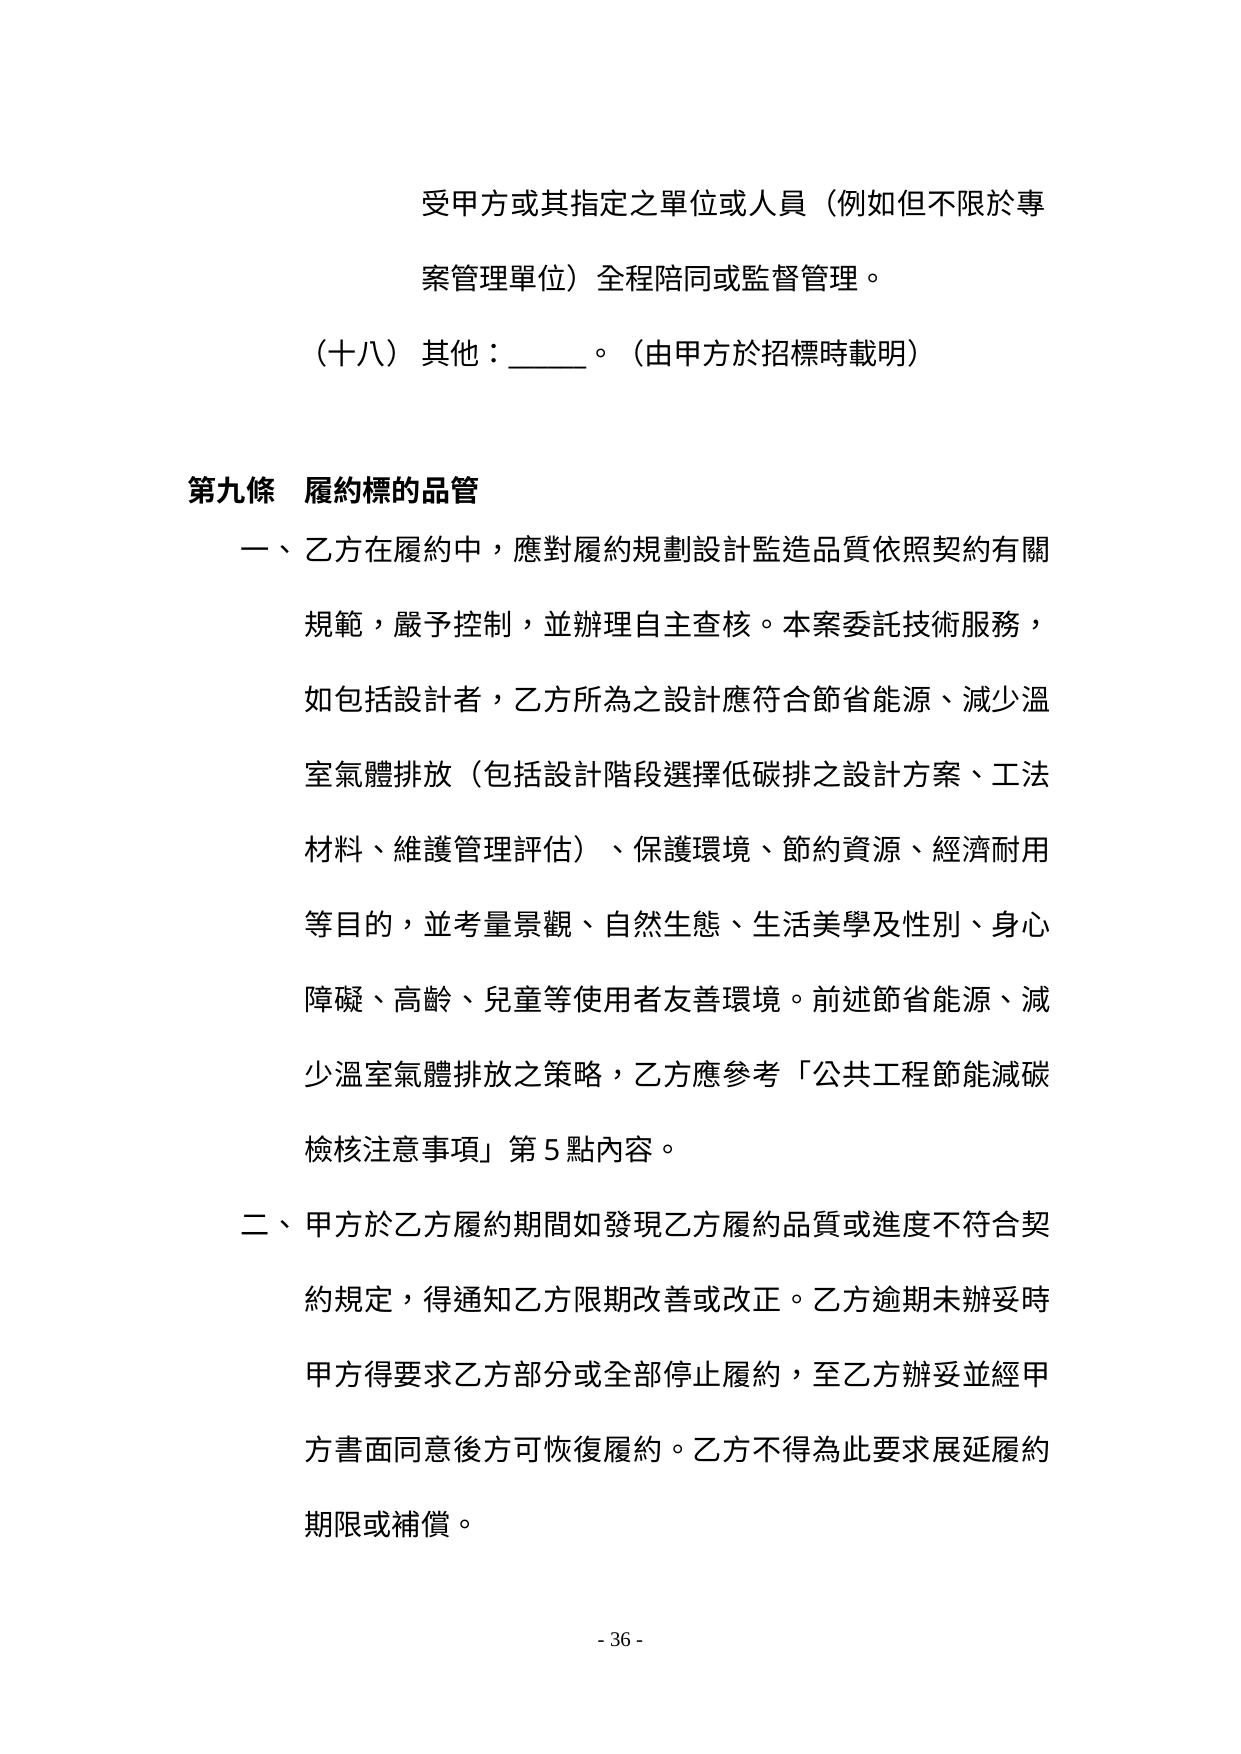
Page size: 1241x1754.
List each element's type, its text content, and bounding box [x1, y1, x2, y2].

list 乙方在履約中，應對履約規劃設計監造品質依照契約有關規範，嚴予控制，並辦理自主查核。本案委託技術服務，如包括設計者，乙方所為之設計應符合節省能源、減少溫室氣體排放（包括設計階段選擇低碳排之設計方案、工法、材料、維護管理評估）、保護環境、節約資源、經濟耐用等目的，並考量景觀、自然生態、生活美學及性別、身心障礙、高齡、兒童等使用者友善環境。前述節省能源、減少溫室氣體排放之策略，乙方應參考「公共工程節能減碳檢核注意事項」第5點內容。 [241, 510, 1053, 1185]
list 受甲方或其指定之單位或人員（例如但不限於專案管理單位）全程陪同或監督管理。 [298, 164, 1047, 314]
list 履約標的品管 [187, 464, 1053, 510]
list 甲方於乙方履約期間如發現乙方履約品質或進度不符合契約規定，得通知乙方限期改善或改正。乙方逾期未辦妥時，甲方得要求乙方部分或全部停止履約，至乙方辦妥並經甲方書面同意後方可恢復履約。乙方不得為此要求展延履約期限或補償。 [241, 1185, 1053, 1560]
list 其他：______。（由甲方於招標時載明） [298, 314, 1047, 389]
